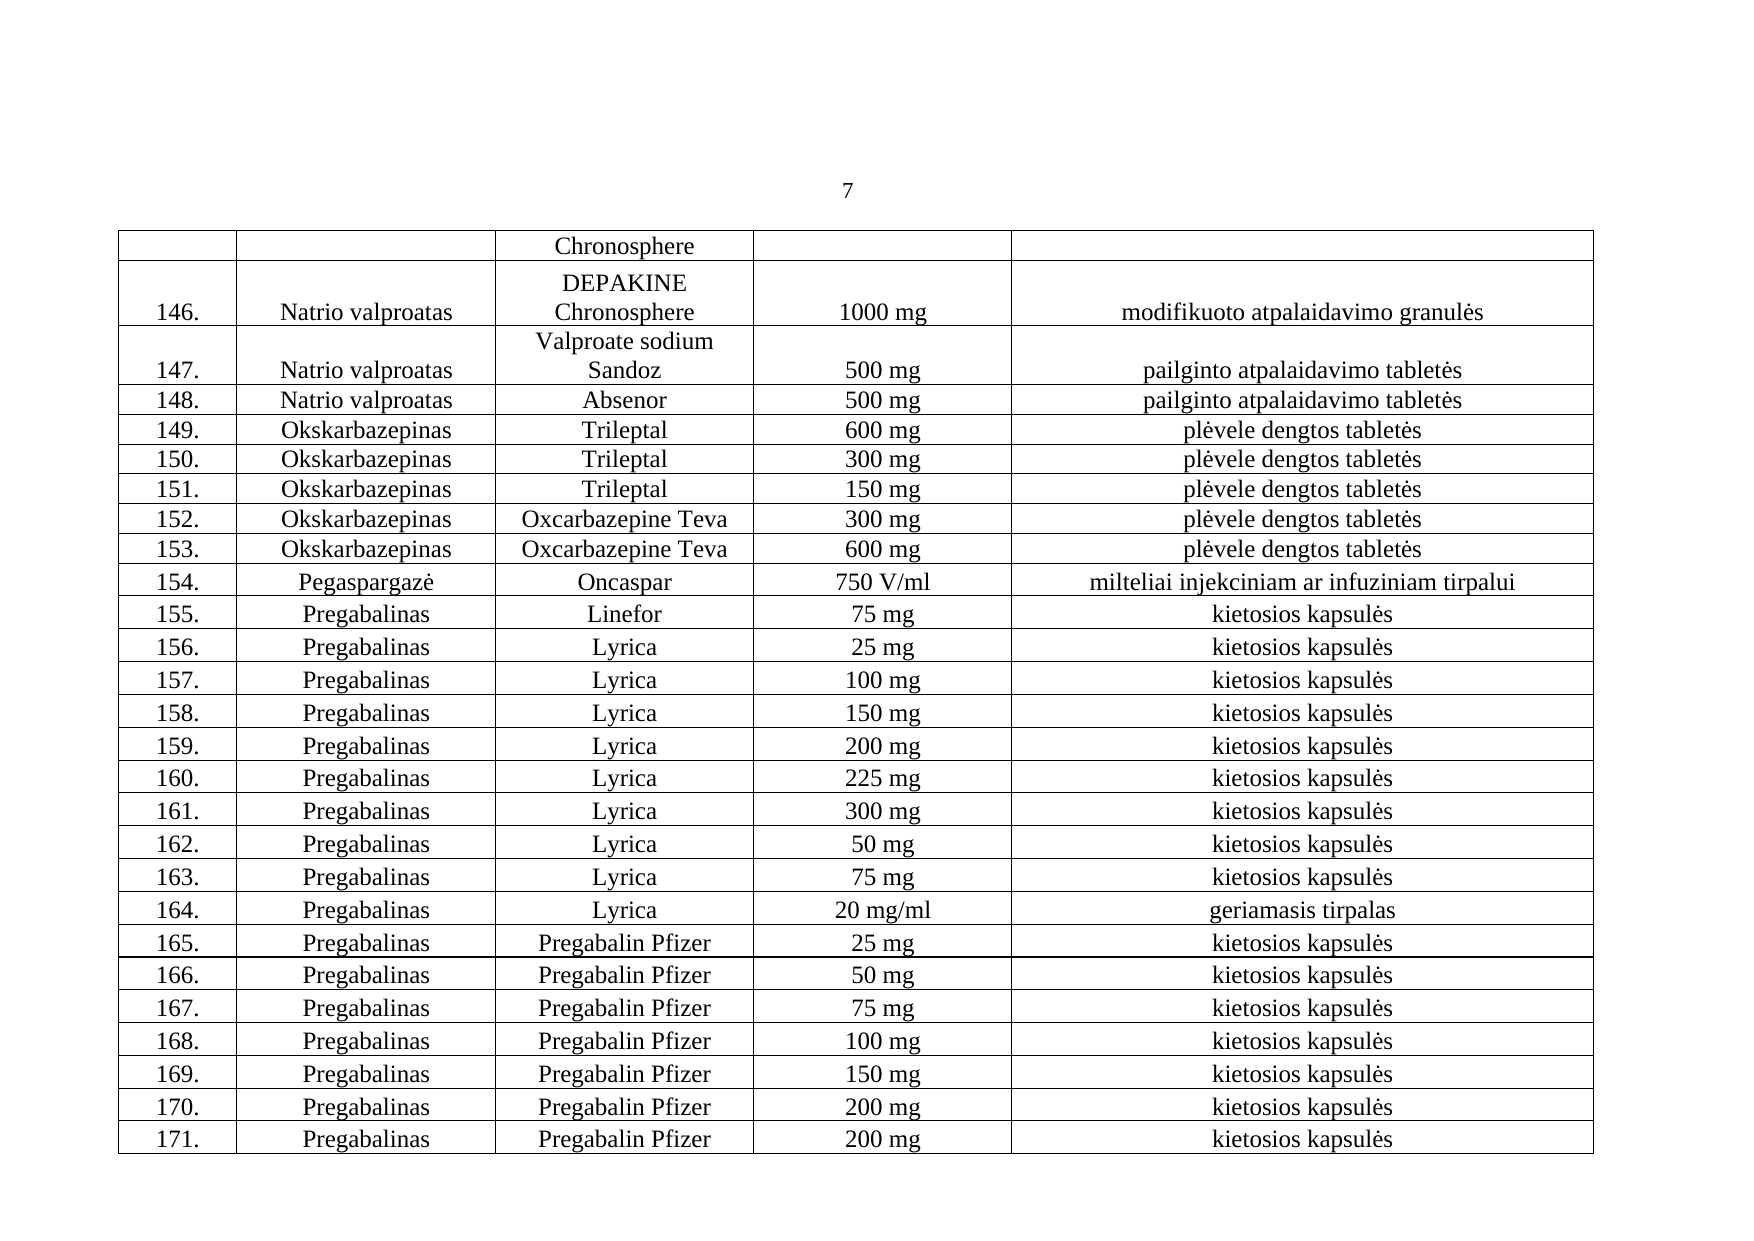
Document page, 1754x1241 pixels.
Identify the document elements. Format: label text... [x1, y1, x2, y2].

table_cell pailginto atpalaidavimo tabletės [1012, 326, 1593, 384]
table_cell Pregabalinas [237, 596, 495, 628]
table_cell milteliai injekciniam ar infuziniam tirpalui [1012, 564, 1593, 595]
table_cell 25 mg [754, 629, 1011, 661]
table_cell Pregabalinas [237, 761, 495, 792]
table_cell 156. [119, 629, 236, 661]
table_cell 100 mg [754, 1023, 1011, 1055]
table_cell 75 mg [754, 596, 1011, 628]
table_cell kietosios kapsulės [1012, 1023, 1593, 1055]
table_cell Linefor [496, 596, 753, 628]
table_cell Pregabalinas [237, 629, 495, 661]
table_cell Okskarbazepinas [237, 474, 495, 503]
table_cell Lyrica [496, 662, 753, 694]
table_cell 154. [119, 564, 236, 595]
table_cell 225 mg [754, 761, 1011, 792]
table_cell 152. [119, 504, 236, 533]
table_cell 167. [119, 990, 236, 1022]
table_cell 168. [119, 1023, 236, 1055]
table_cell Lyrica [496, 793, 753, 825]
table_cell 750 V/ml [754, 564, 1011, 595]
table_cell Pregabalin Pfizer [496, 1023, 753, 1055]
table_cell Pregabalinas [237, 1089, 495, 1120]
table_cell 500 mg [754, 385, 1011, 414]
table_cell Pregabalin Pfizer [496, 1056, 753, 1088]
table_cell DEPAKINE Chronosphere [496, 261, 753, 325]
table_cell Pregabalinas [237, 1023, 495, 1055]
table_cell plėvele dengtos tabletės [1012, 445, 1593, 473]
table_cell 148. [119, 385, 236, 414]
table_cell 150. [119, 445, 236, 473]
table_cell plėvele dengtos tabletės [1012, 504, 1593, 533]
table_cell 200 mg [754, 728, 1011, 759]
table_cell 500 mg [754, 326, 1011, 384]
table_cell Lyrica [496, 826, 753, 858]
table_cell Absenor [496, 385, 753, 414]
table_cell Pregabalin Pfizer [496, 958, 753, 989]
table_cell Natrio valproatas [237, 385, 495, 414]
table_cell kietosios kapsulės [1012, 695, 1593, 727]
table_cell 150 mg [754, 695, 1011, 727]
table_cell modifikuoto atpalaidavimo granulės [1012, 261, 1593, 325]
table_cell kietosios kapsulės [1012, 629, 1593, 661]
table_cell Pregabalinas [237, 728, 495, 759]
table_cell Chronosphere [496, 231, 753, 260]
table_cell 150 mg [754, 1056, 1011, 1088]
table_cell [119, 231, 236, 260]
table_cell plėvele dengtos tabletės [1012, 474, 1593, 503]
table_cell Pregabalinas [237, 925, 495, 956]
table_cell Trileptal [496, 474, 753, 503]
table_cell Pregabalin Pfizer [496, 1121, 753, 1153]
table_cell 75 mg [754, 990, 1011, 1022]
table_cell Pregabalinas [237, 958, 495, 989]
table_cell 162. [119, 826, 236, 858]
table_cell 163. [119, 859, 236, 891]
table_cell Valproate sodium Sandoz [496, 326, 753, 384]
table_cell kietosios kapsulės [1012, 958, 1593, 989]
table_cell 147. [119, 326, 236, 384]
table_cell 300 mg [754, 793, 1011, 825]
table_cell 1000 mg [754, 261, 1011, 325]
table_cell Lyrica [496, 761, 753, 792]
table_cell pailginto atpalaidavimo tabletės [1012, 385, 1593, 414]
table_cell Pregabalinas [237, 990, 495, 1022]
table_cell kietosios kapsulės [1012, 990, 1593, 1022]
table_cell plėvele dengtos tabletės [1012, 415, 1593, 443]
table_cell 171. [119, 1121, 236, 1153]
table_cell 50 mg [754, 826, 1011, 858]
table_cell Trileptal [496, 415, 753, 443]
table_cell Lyrica [496, 629, 753, 661]
table_cell Pregabalin Pfizer [496, 925, 753, 956]
table_cell 146. [119, 261, 236, 325]
table_cell geriamasis tirpalas [1012, 892, 1593, 923]
table_cell kietosios kapsulės [1012, 793, 1593, 825]
table_cell 158. [119, 695, 236, 727]
table_cell Lyrica [496, 859, 753, 891]
table_cell kietosios kapsulės [1012, 859, 1593, 891]
table_cell Oncaspar [496, 564, 753, 595]
table_cell kietosios kapsulės [1012, 728, 1593, 759]
table_cell 75 mg [754, 859, 1011, 891]
table_cell Pregabalinas [237, 1056, 495, 1088]
table_cell 169. [119, 1056, 236, 1088]
table_cell Oxcarbazepine Teva [496, 534, 753, 563]
table_cell 150 mg [754, 474, 1011, 503]
table_cell 20 mg/ml [754, 892, 1011, 923]
table_cell Pegaspargazė [237, 564, 495, 595]
table_cell 100 mg [754, 662, 1011, 694]
table_cell kietosios kapsulės [1012, 596, 1593, 628]
table_cell 50 mg [754, 958, 1011, 989]
table_cell kietosios kapsulės [1012, 826, 1593, 858]
table_cell Okskarbazepinas [237, 415, 495, 443]
table_cell 155. [119, 596, 236, 628]
table_cell 160. [119, 761, 236, 792]
table_cell Pregabalin Pfizer [496, 990, 753, 1022]
table_cell 600 mg [754, 534, 1011, 563]
table_cell Lyrica [496, 728, 753, 759]
table_cell Trileptal [496, 445, 753, 473]
table_cell 149. [119, 415, 236, 443]
table_cell 153. [119, 534, 236, 563]
table_cell kietosios kapsulės [1012, 1121, 1593, 1153]
table_cell Pregabalinas [237, 1121, 495, 1153]
table_cell 300 mg [754, 445, 1011, 473]
table_cell plėvele dengtos tabletės [1012, 534, 1593, 563]
table_cell Natrio valproatas [237, 261, 495, 325]
table_cell Lyrica [496, 695, 753, 727]
table_cell 157. [119, 662, 236, 694]
table_cell Lyrica [496, 892, 753, 923]
table_cell 151. [119, 474, 236, 503]
table_cell Okskarbazepinas [237, 445, 495, 473]
table_cell 164. [119, 892, 236, 923]
table_cell Natrio valproatas [237, 326, 495, 384]
table_cell 165. [119, 925, 236, 956]
table_cell Okskarbazepinas [237, 534, 495, 563]
table_cell [237, 231, 495, 260]
table_cell Pregabalinas [237, 793, 495, 825]
table_cell 159. [119, 728, 236, 759]
table_cell 200 mg [754, 1121, 1011, 1153]
table_cell 200 mg [754, 1089, 1011, 1120]
table_cell 170. [119, 1089, 236, 1120]
table_cell [1012, 231, 1593, 260]
table_cell Oxcarbazepine Teva [496, 504, 753, 533]
table_cell 161. [119, 793, 236, 825]
table_cell kietosios kapsulės [1012, 925, 1593, 956]
table_cell kietosios kapsulės [1012, 662, 1593, 694]
table_cell Pregabalinas [237, 695, 495, 727]
table_cell Pregabalinas [237, 892, 495, 923]
table_cell Pregabalinas [237, 859, 495, 891]
table_cell 166. [119, 958, 236, 989]
table_cell kietosios kapsulės [1012, 1089, 1593, 1120]
table_cell [754, 231, 1011, 260]
table_cell 300 mg [754, 504, 1011, 533]
table_cell Okskarbazepinas [237, 504, 495, 533]
table_cell Pregabalinas [237, 826, 495, 858]
table_cell kietosios kapsulės [1012, 1056, 1593, 1088]
table_cell 600 mg [754, 415, 1011, 443]
table_cell 25 mg [754, 925, 1011, 956]
table_cell Pregabalin Pfizer [496, 1089, 753, 1120]
table_cell kietosios kapsulės [1012, 761, 1593, 792]
table_cell Pregabalinas [237, 662, 495, 694]
